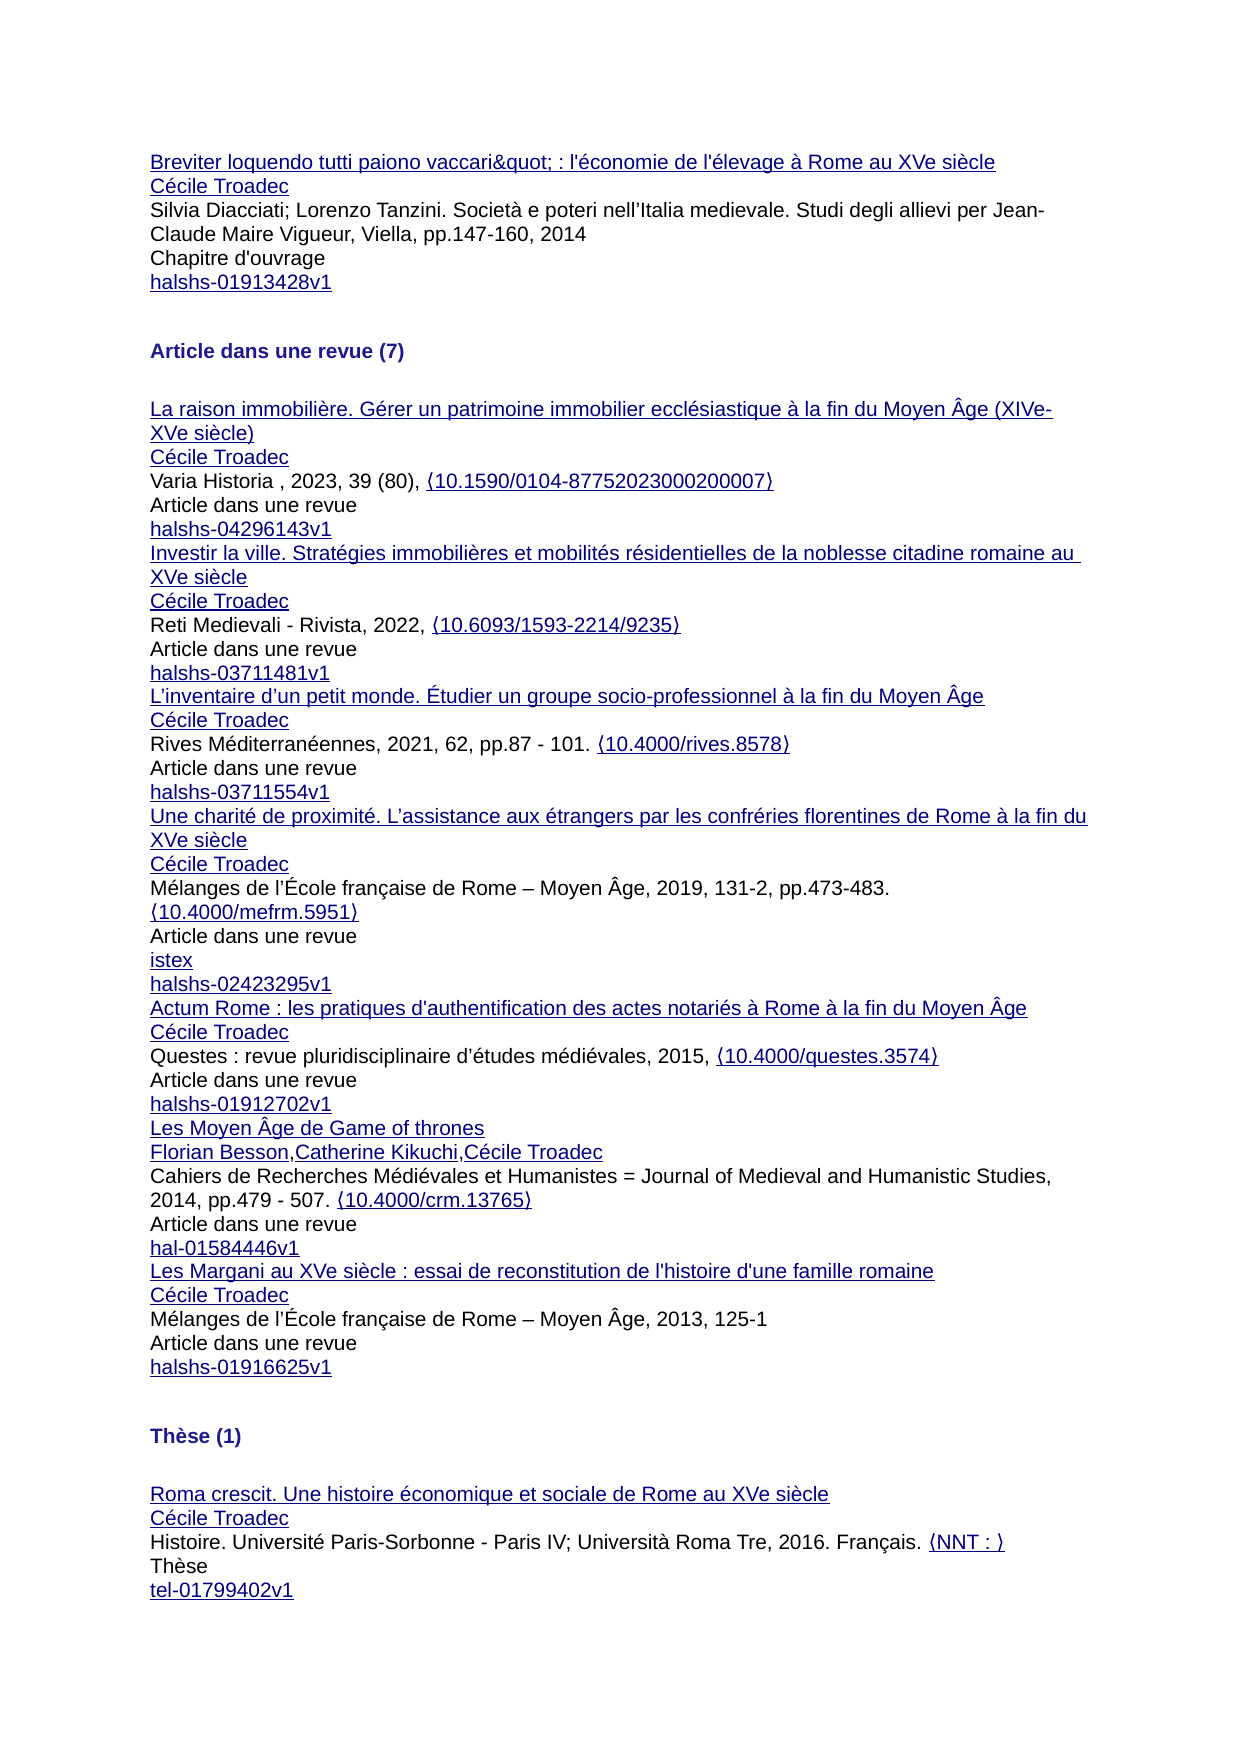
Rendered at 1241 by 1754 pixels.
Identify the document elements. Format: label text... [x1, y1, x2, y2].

table_cell Les Moyen Âge de Game of thrones Florian Besson,Catherine Kikuchi,Cécile Troadec Cahiers de Recherches Médiévales et Humanistes = Journal of Medieval and Humanistic Studies, 2014, pp.479 - 507. ⟨10.4000/crm.13765⟩ Article dans une revue hal-01584446v1 [150, 1116, 1090, 1259]
table_cell L’inventaire d’un petit monde. Étudier un groupe socio-professionnel à la fin du Moyen Âge Cécile Troadec Rives Méditerranéennes, 2021, 62, pp.87 - 101. ⟨10.4000/rives.8578⟩ Article dans une revue halshs-03711554v1 [150, 684, 1090, 804]
table_cell Les Margani au XVe siècle : essai de reconstitution de l'histoire d'une famille romaine Cécile Troadec Mélanges de l’École française de Rome – Moyen Âge, 2013, 125-1 Article dans une revue halshs-01916625v1 [150, 1259, 1090, 1379]
table_header Roma crescit. Une histoire économique et sociale de Rome au XVe siècle Cécile Troadec Histoire. Université Paris-Sorbonne - Paris IV; Università Roma Tre, 2016. Français. ⟨NNT : ⟩ Thèse tel-01799402v1 [150, 1482, 1090, 1602]
subtitle Article dans une revue (7) [150, 338, 1090, 362]
table_header La raison immobilière. Gérer un patrimoine immobilier ecclésiastique à la fin du Moyen Âge (XIVe-XVe siècle) Cécile Troadec Varia Historia , 2023, 39 (80), ⟨10.1590/0104-87752023000200007⟩ Article dans une revue halshs-04296143v1 [150, 397, 1090, 541]
table_cell Actum Rome : les pratiques d'authentification des actes notariés à Rome à la fin du Moyen Âge Cécile Troadec Questes : revue pluridisciplinaire d’études médiévales, 2015, ⟨10.4000/questes.3574⟩ Article dans une revue halshs-01912702v1 [150, 996, 1090, 1116]
table_cell Breviter loquendo tutti paiono vaccari&quot; : l'économie de l'élevage à Rome au XVe siècle Cécile Troadec Silvia Diacciati; Lorenzo Tanzini. Società e poteri nell’Italia medievale. Studi degli allievi per Jean-Claude Maire Vigueur, Viella, pp.147-160, 2014 Chapitre d'ouvrage halshs-01913428v1 [150, 150, 1090, 294]
subtitle Thèse (1) [150, 1424, 1090, 1448]
table_cell Une charité de proximité. L’assistance aux étrangers par les confréries florentines de Rome à la fin du XVe siècle Cécile Troadec Mélanges de l’École française de Rome – Moyen Âge, 2019, 131-2, pp.473-483. ⟨10.4000/mefrm.5951⟩ Article dans une revue istex halshs-02423295v1 [150, 804, 1090, 996]
table_cell Investir la ville. Stratégies immobilières et mobilités résidentielles de la noblesse citadine romaine au XVe siècle Cécile Troadec Reti Medievali - Rivista, 2022, ⟨10.6093/1593-2214/9235⟩ Article dans une revue halshs-03711481v1 [150, 541, 1090, 684]
